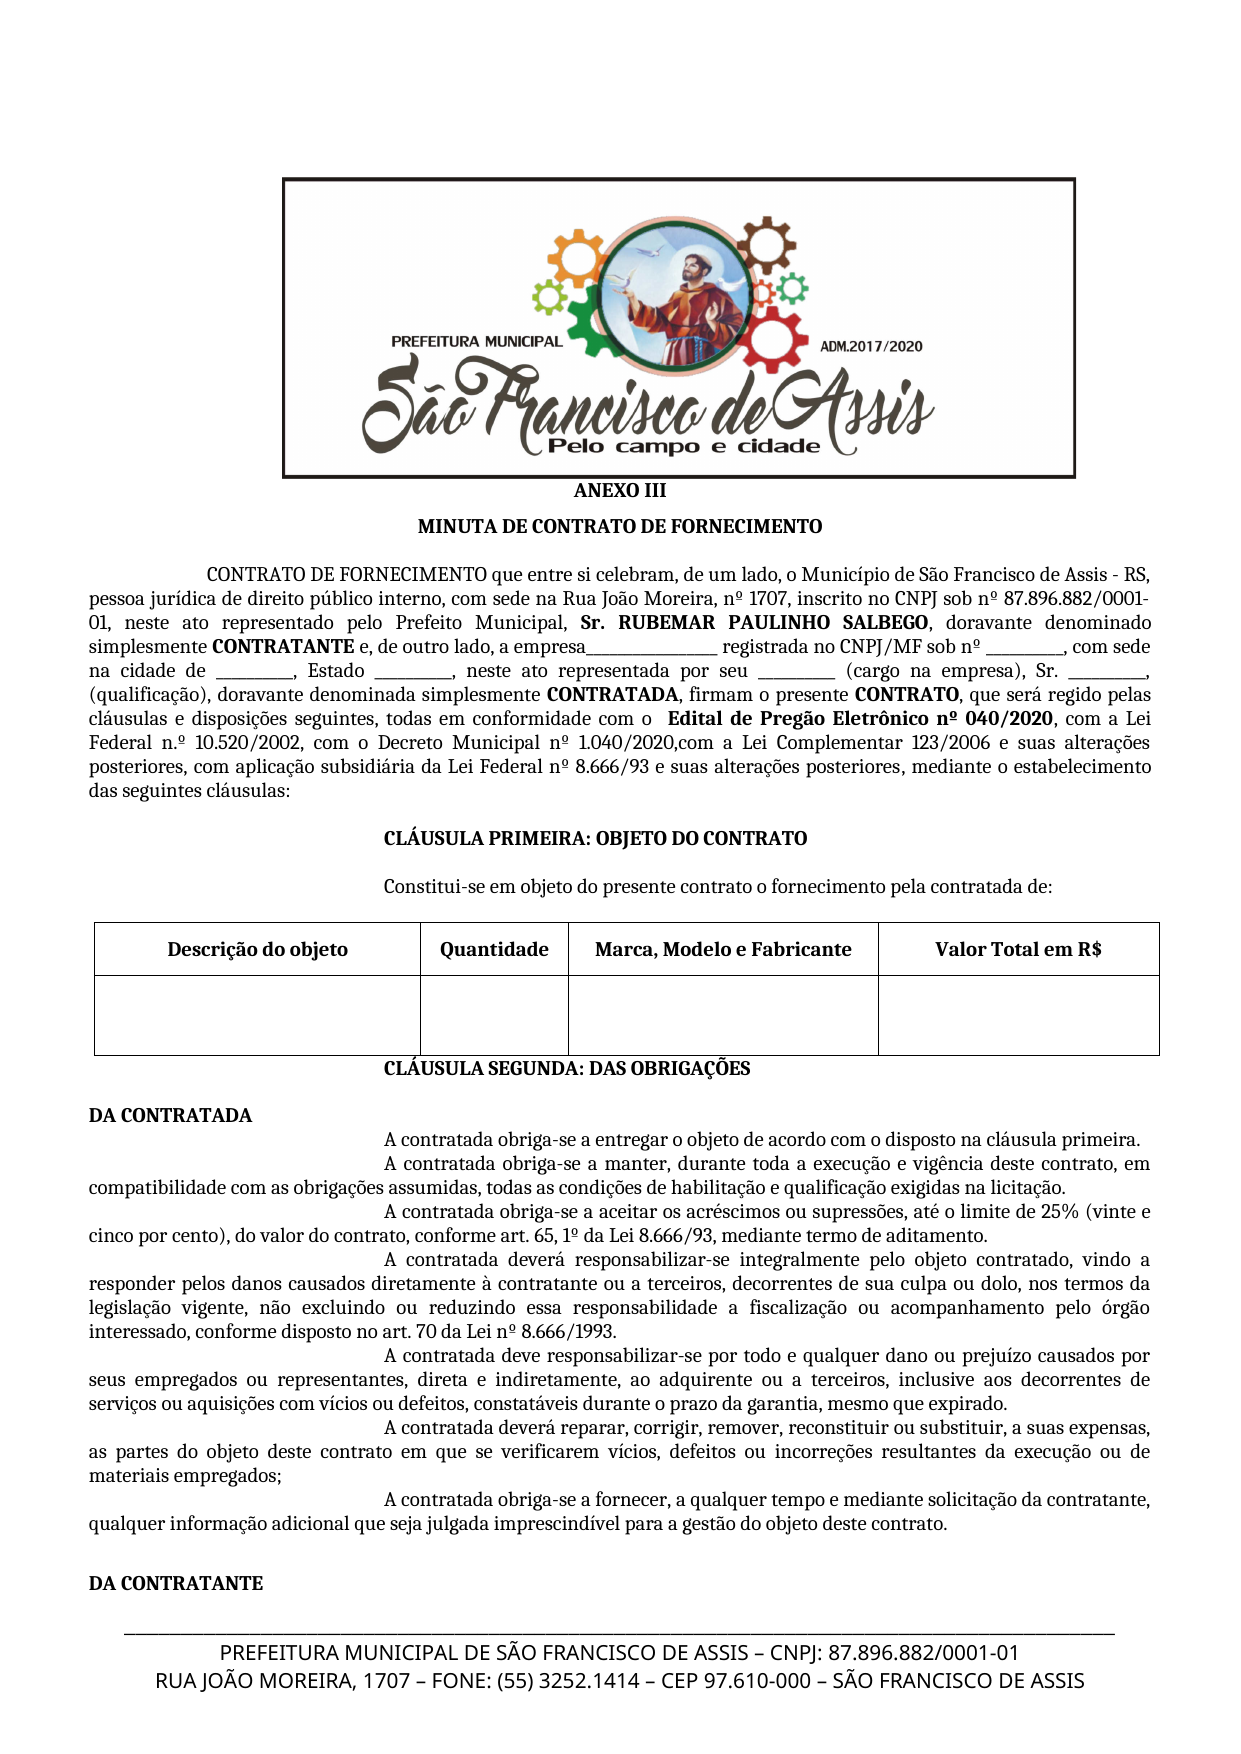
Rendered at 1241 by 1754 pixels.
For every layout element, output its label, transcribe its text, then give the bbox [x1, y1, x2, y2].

text A contratada obriga-se a fornecer, a qualquer tempo e mediante solicitação da contratante, qualquer informação adicional que seja julgada imprescindível para a gestão do objeto deste contrato. [89, 1487, 1152, 1535]
text CONTRATO DE FORNECIMENTO que entre si celebram, de um lado, o Município de São Francisco de Assis - RS, pessoa jurídica de direito público interno, com sede na Rua João Moreira, nº 1707, inscrito no CNPJ sob nº 87.896.882/0001-01, neste ato representado pelo Prefeito Municipal, Sr. RUBEMAR PAULINHO SALBEGO, doravante denominado simplesmente CONTRATANTE e, de outro lado, a empresa_________________ registrada no CNPJ/MF sob nº __________, com sede na cidade de __________, Estado __________, neste ato representada por seu __________ (cargo na empresa), Sr. __________, (qualificação), doravante denominada simplesmente CONTRATADA, firmam o presente CONTRATO, que será regido pelas cláusulas e disposições seguintes, todas em conformidade com o Edital de Pregão Eletrônico nº 040/2020, com a Lei Federal n.º 10.520/2002, com o Decreto Municipal nº 1.040/2020,com a Lei Complementar 123/2006 e suas alterações posteriores, com aplicação subsidiária da Lei Federal nº 8.666/93 e suas alterações posteriores, mediante o estabelecimento das seguintes cláusulas: [89, 563, 1152, 802]
table_header Marca, Modelo e Fabricante [569, 923, 878, 975]
text DA CONTRATANTE [89, 1572, 1152, 1596]
table_cell [421, 976, 568, 1055]
table_header Valor Total em R$ [879, 923, 1159, 975]
table_header Descrição do objeto [95, 923, 420, 975]
text ANEXO III [89, 478, 1152, 502]
text A contratada obriga-se a entregar o objeto de acordo com o disposto na cláusula primeira. [89, 1128, 1152, 1152]
text Constitui-se em objeto do presente contrato o fornecimento pela contratada de: [89, 874, 1152, 898]
table_cell [879, 976, 1159, 1055]
table_cell [95, 976, 420, 1055]
text DA CONTRATADA [89, 1104, 1152, 1128]
text CLÁUSULA PRIMEIRA: OBJETO DO CONTRATO [89, 826, 1152, 850]
text A contratada deverá responsabilizar-se integralmente pelo objeto contratado, vindo a responder pelos danos causados diretamente à contratante ou a terceiros, decorrentes de sua culpa ou dolo, nos termos da legislação vigente, não excluindo ou reduzindo essa responsabilidade a fiscalização ou acompanhamento pelo órgão interessado, conforme disposto no art. 70 da Lei nº 8.666/1993. [89, 1248, 1152, 1344]
text MINUTA DE CONTRATO DE FORNECIMENTO [89, 515, 1152, 539]
text A contratada deverá reparar, corrigir, remover, reconstituir ou substituir, a suas expensas, as partes do objeto deste contrato em que se verificarem vícios, defeitos ou incorreções resultantes da execução ou de materiais empregados; [89, 1416, 1152, 1487]
text A contratada deve responsabilizar-se por todo e qualquer dano ou prejuízo causados por seus empregados ou representantes, direta e indiretamente, ao adquirente ou a terceiros, inclusive aos decorrentes de serviços ou aquisições com vícios ou defeitos, constatáveis durante o prazo da garantia, mesmo que expirado. [89, 1344, 1152, 1416]
table_header Quantidade [421, 923, 568, 975]
text A contratada obriga-se a aceitar os acréscimos ou supressões, até o limite de 25% (vinte e cinco por cento), do valor do contrato, conforme art. 65, 1º da Lei 8.666/93, mediante termo de aditamento. [89, 1200, 1152, 1248]
table_cell [569, 976, 878, 1055]
text A contratada obriga-se a manter, durante toda a execução e vigência deste contrato, em compatibilidade com as obrigações assumidas, todas as condições de habilitação e qualificação exigidas na licitação. [89, 1152, 1152, 1200]
text CLÁUSULA SEGUNDA: DAS OBRIGAÇÕES [89, 1056, 1152, 1080]
